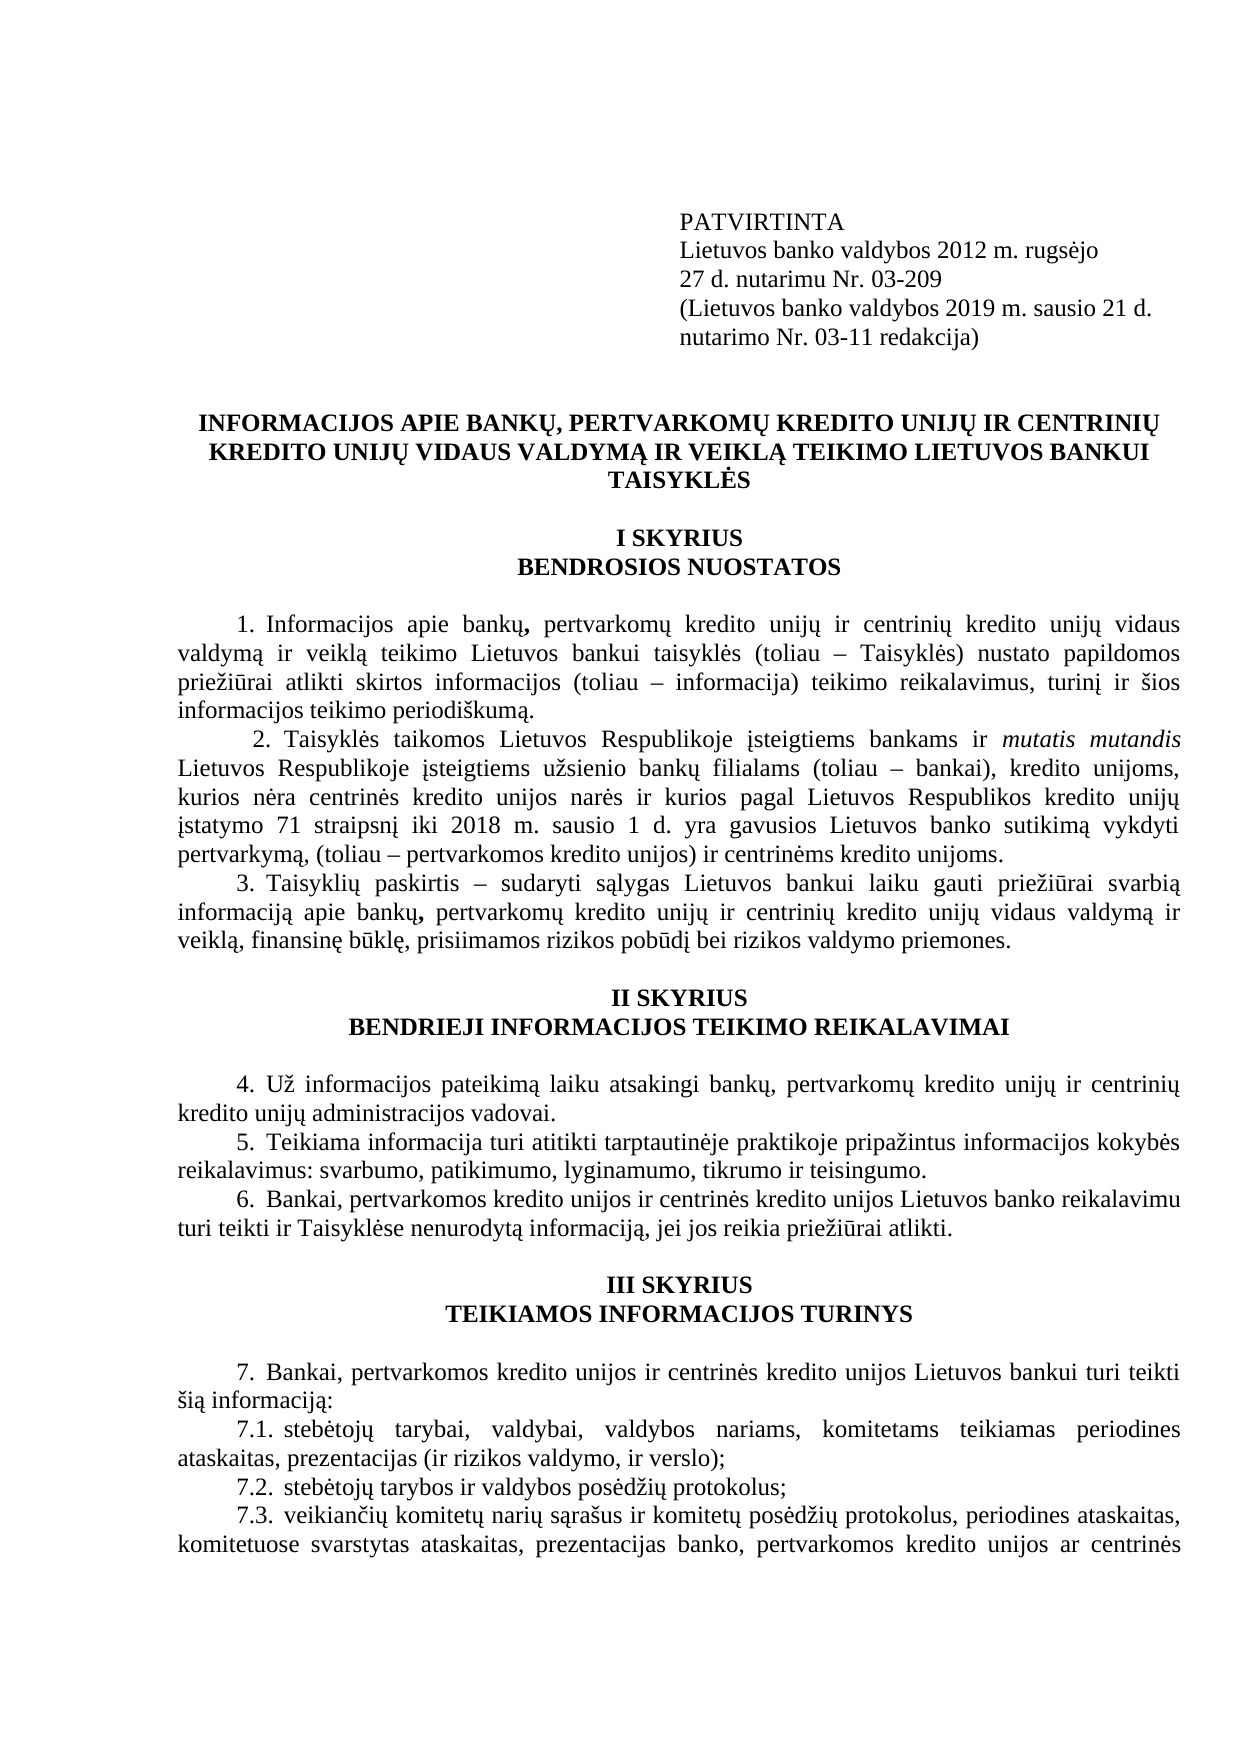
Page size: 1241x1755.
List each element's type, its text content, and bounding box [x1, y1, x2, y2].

text informacijos APIE BANKŲ, PERtVARKomų KREDITO UNIJŲ IR CENTRINIŲ KREDITO UNIJŲ VIDAUS VALDYMĄ IR VEIKLĄ teikimo Lietuvos bankui tAISYKLĖS [177, 408, 1181, 494]
text 4. Už informacijos pateikimą laiku atsakingi bankų, pertvarkomų kredito unijų ir centrinių kredito unijų administracijos vadovai. [177, 1069, 1181, 1127]
text II SKYRIUS [177, 983, 1181, 1012]
text 7.3. veikiančių komitetų narių sąrašus ir komitetų posėdžių protokolus, periodines ataskaitas, komitetuose svarstytas ataskaitas, prezentacijas banko, pertvarkomos kredito unijos ar centrinės [177, 1500, 1181, 1558]
text (Lietuvos banko valdybos 2019 m. sausio 21 d. [177, 293, 1181, 322]
text 7.2. stebėtojų tarybos ir valdybos posėdžių protokolus; [177, 1472, 1181, 1500]
text PATVIRTINTA [177, 207, 1181, 235]
text BENDRIEJI INFORMACIJOS TEIKIMO REIKALAVIMAI [177, 1012, 1181, 1040]
text Lietuvos banko valdybos 2012 m. rugsėjo [177, 235, 1181, 264]
text 7. Bankai, pertvarkomos kredito unijos ir centrinės kredito unijos Lietuvos bankui turi teikti šią informaciją: [177, 1357, 1181, 1414]
text 1. Informacijos apie bankų, pertvarkomų kredito unijų ir centrinių kredito unijų vidaus valdymą ir veiklą teikimo Lietuvos bankui taisyklės (toliau – Taisyklės) nustato papildomos priežiūrai atlikti skirtos informacijos (toliau – informacija) teikimo reikalavimus, turinį ir šios informacijos teikimo periodiškumą. [177, 609, 1181, 724]
text 6. Bankai, pertvarkomos kredito unijos ir centrinės kredito unijos Lietuvos banko reikalavimu turi teikti ir Taisyklėse nenurodytą informaciją, jei jos reikia priežiūrai atlikti. [177, 1184, 1181, 1242]
text 7.1. stebėtojų tarybai, valdybai, valdybos nariams, komitetams teikiamas periodines ataskaitas, prezentacijas (ir rizikos valdymo, ir verslo); [177, 1414, 1181, 1472]
text 5. Teikiama informacija turi atitikti tarptautinėje praktikoje pripažintus informacijos kokybės reikalavimus: svarbumo, patikimumo, lyginamumo, tikrumo ir teisingumo. [177, 1127, 1181, 1184]
text 27 d. nutarimu Nr. 03-209 [177, 264, 1181, 293]
text III SKYRIUS [177, 1270, 1181, 1299]
text nutarimo Nr. 03-11 redakcija) [177, 322, 1181, 350]
text teikIAMOS Informacijos turinys [177, 1299, 1181, 1328]
text 3. Taisyklių paskirtis – sudaryti sąlygas Lietuvos bankui laiku gauti priežiūrai svarbią informaciją apie bankų, pertvarkomų kredito unijų ir centrinių kredito unijų vidaus valdymą ir veiklą, finansinę būklę, prisiimamos rizikos pobūdį bei rizikos valdymo priemones. [177, 868, 1181, 954]
text BENDROSIOS NUOSTATOS [177, 552, 1181, 580]
text I SKYRIUS [177, 523, 1181, 552]
text 2. Taisyklės taikomos Lietuvos Respublikoje įsteigtiems bankams ir mutatis mutandis Lietuvos Respublikoje įsteigtiems užsienio bankų filialams (toliau – bankai), kredito unijoms, kurios nėra centrinės kredito unijos narės ir kurios pagal Lietuvos Respublikos kredito unijų įstatymo 71 straipsnį iki 2018 m. sausio 1 d. yra gavusios Lietuvos banko sutikimą vykdyti pertvarkymą, (toliau – pertvarkomos kredito unijos) ir centrinėms kredito unijoms. [177, 724, 1181, 868]
